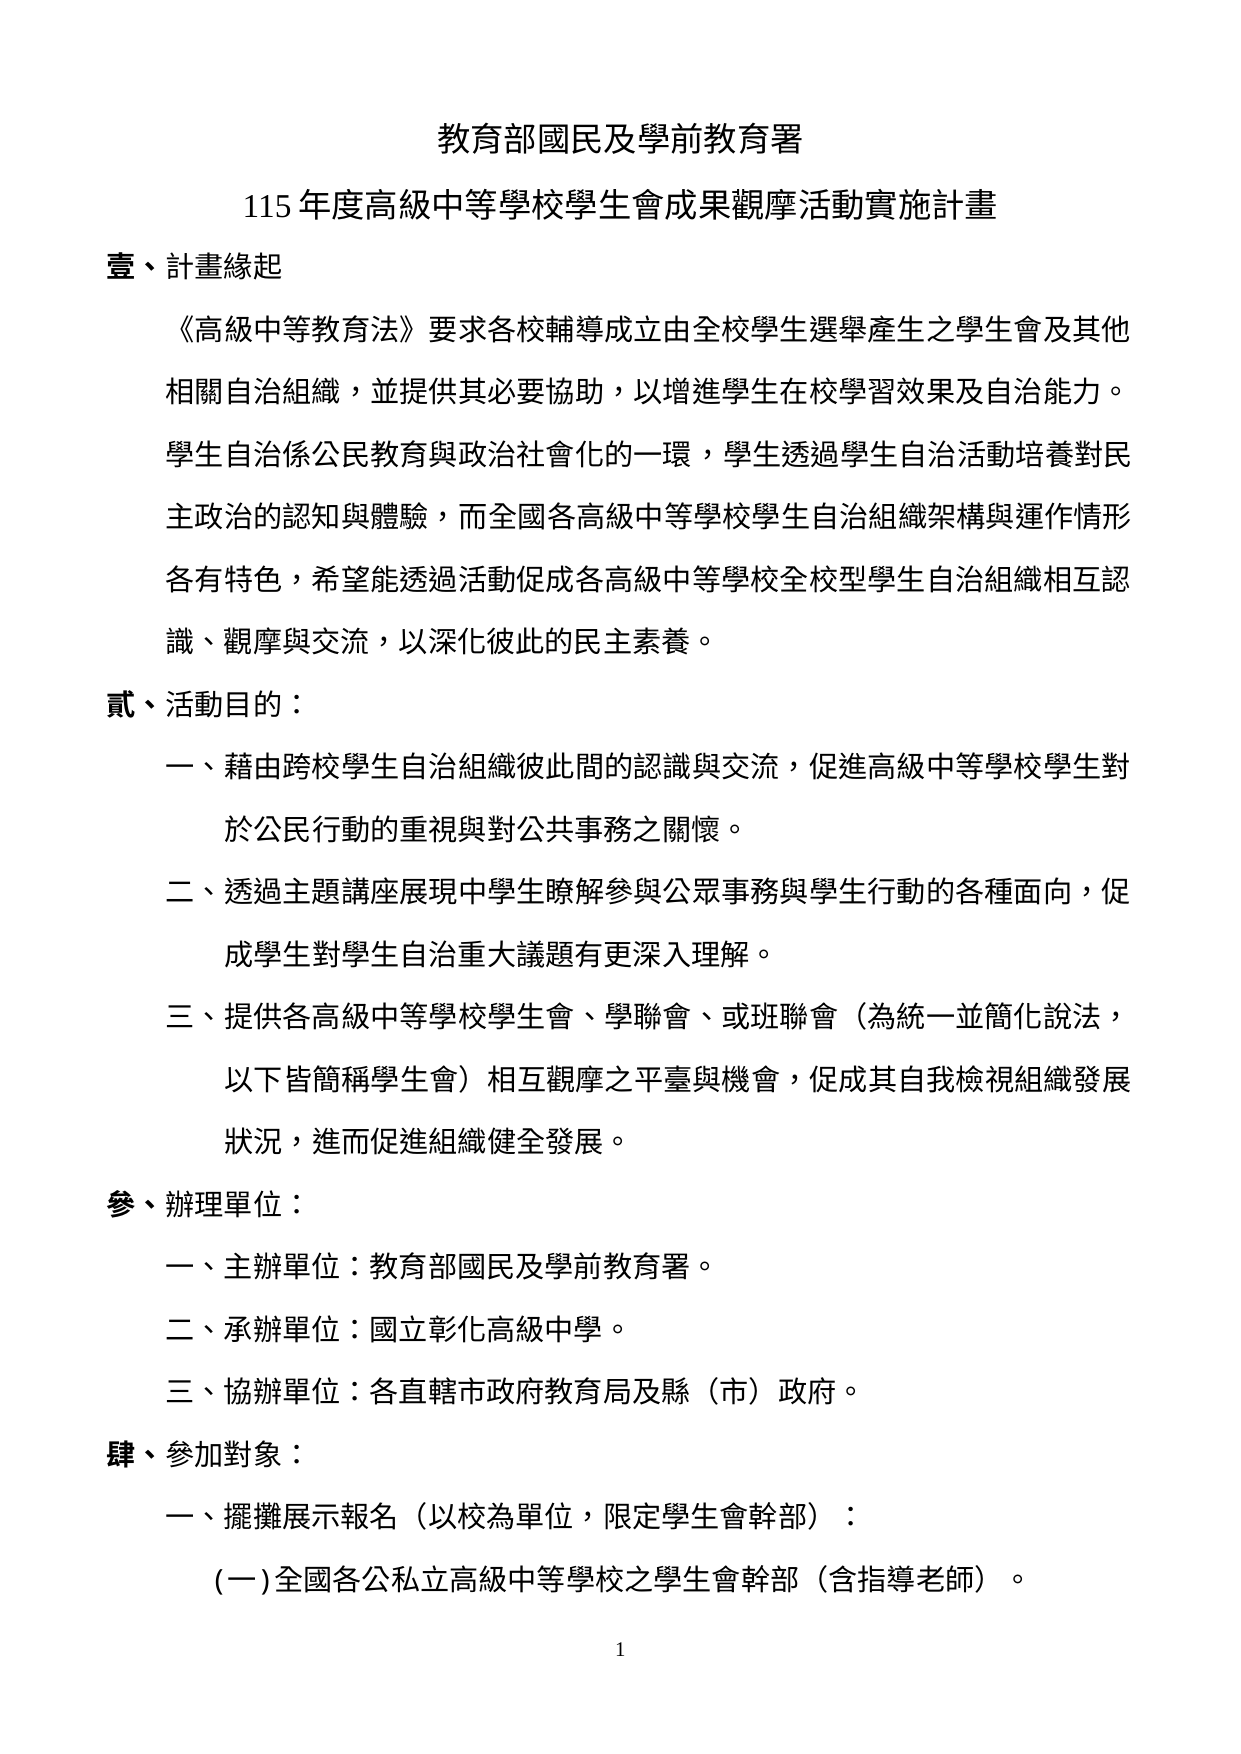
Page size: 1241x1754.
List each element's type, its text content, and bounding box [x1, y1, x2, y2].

text 一、主辦單位：教育部國民及學前教育署。 [165, 1223, 1134, 1286]
list 計畫緣起 [106, 223, 1134, 286]
text 一、藉由跨校學生自治組織彼此間的認識與交流，促進高級中等學校學生對於公民行動的重視與對公共事務之關懷。 [165, 723, 1134, 848]
text 三、協辦單位：各直轄市政府教育局及縣（市）政府。 [165, 1348, 1134, 1411]
text (一)全國各公私立高級中等學校之學生會幹部（含指導老師）。 [210, 1536, 1134, 1598]
list 參加對象： [106, 1411, 1134, 1473]
list 辦理單位： [106, 1161, 1134, 1223]
text 《高級中等教育法》要求各校輔導成立由全校學生選舉產生之學生會及其他相關自治組織，並提供其必要協助，以增進學生在校學習效果及自治能力。學生自治係公民教育與政治社會化的一環，學生透過學生自治活動培養對民主政治的認知與體驗，而全國各高級中等學校學生自治組織架構與運作情形各有特色，希望能透過活動促成各高級中等學校全校型學生自治組織相互認識、觀摩與交流，以深化彼此的民主素養。 [165, 286, 1134, 661]
text 一、擺攤展示報名（以校為單位，限定學生會幹部）： [165, 1473, 1134, 1536]
list 活動目的： [106, 661, 1134, 723]
text 教育部國民及學前教育署 [106, 113, 1134, 161]
text 115年度高級中等學校學生會成果觀摩活動實施計畫 [106, 161, 1134, 223]
text 三、提供各高級中等學校學生會、學聯會、或班聯會（為統一並簡化說法，以下皆簡稱學生會）相互觀摩之平臺與機會，促成其自我檢視組織發展狀況，進而促進組織健全發展。 [165, 973, 1134, 1161]
text 二、承辦單位：國立彰化高級中學。 [165, 1286, 1134, 1348]
text 二、透過主題講座展現中學生瞭解參與公眾事務與學生行動的各種面向，促成學生對學生自治重大議題有更深入理解。 [165, 848, 1134, 973]
